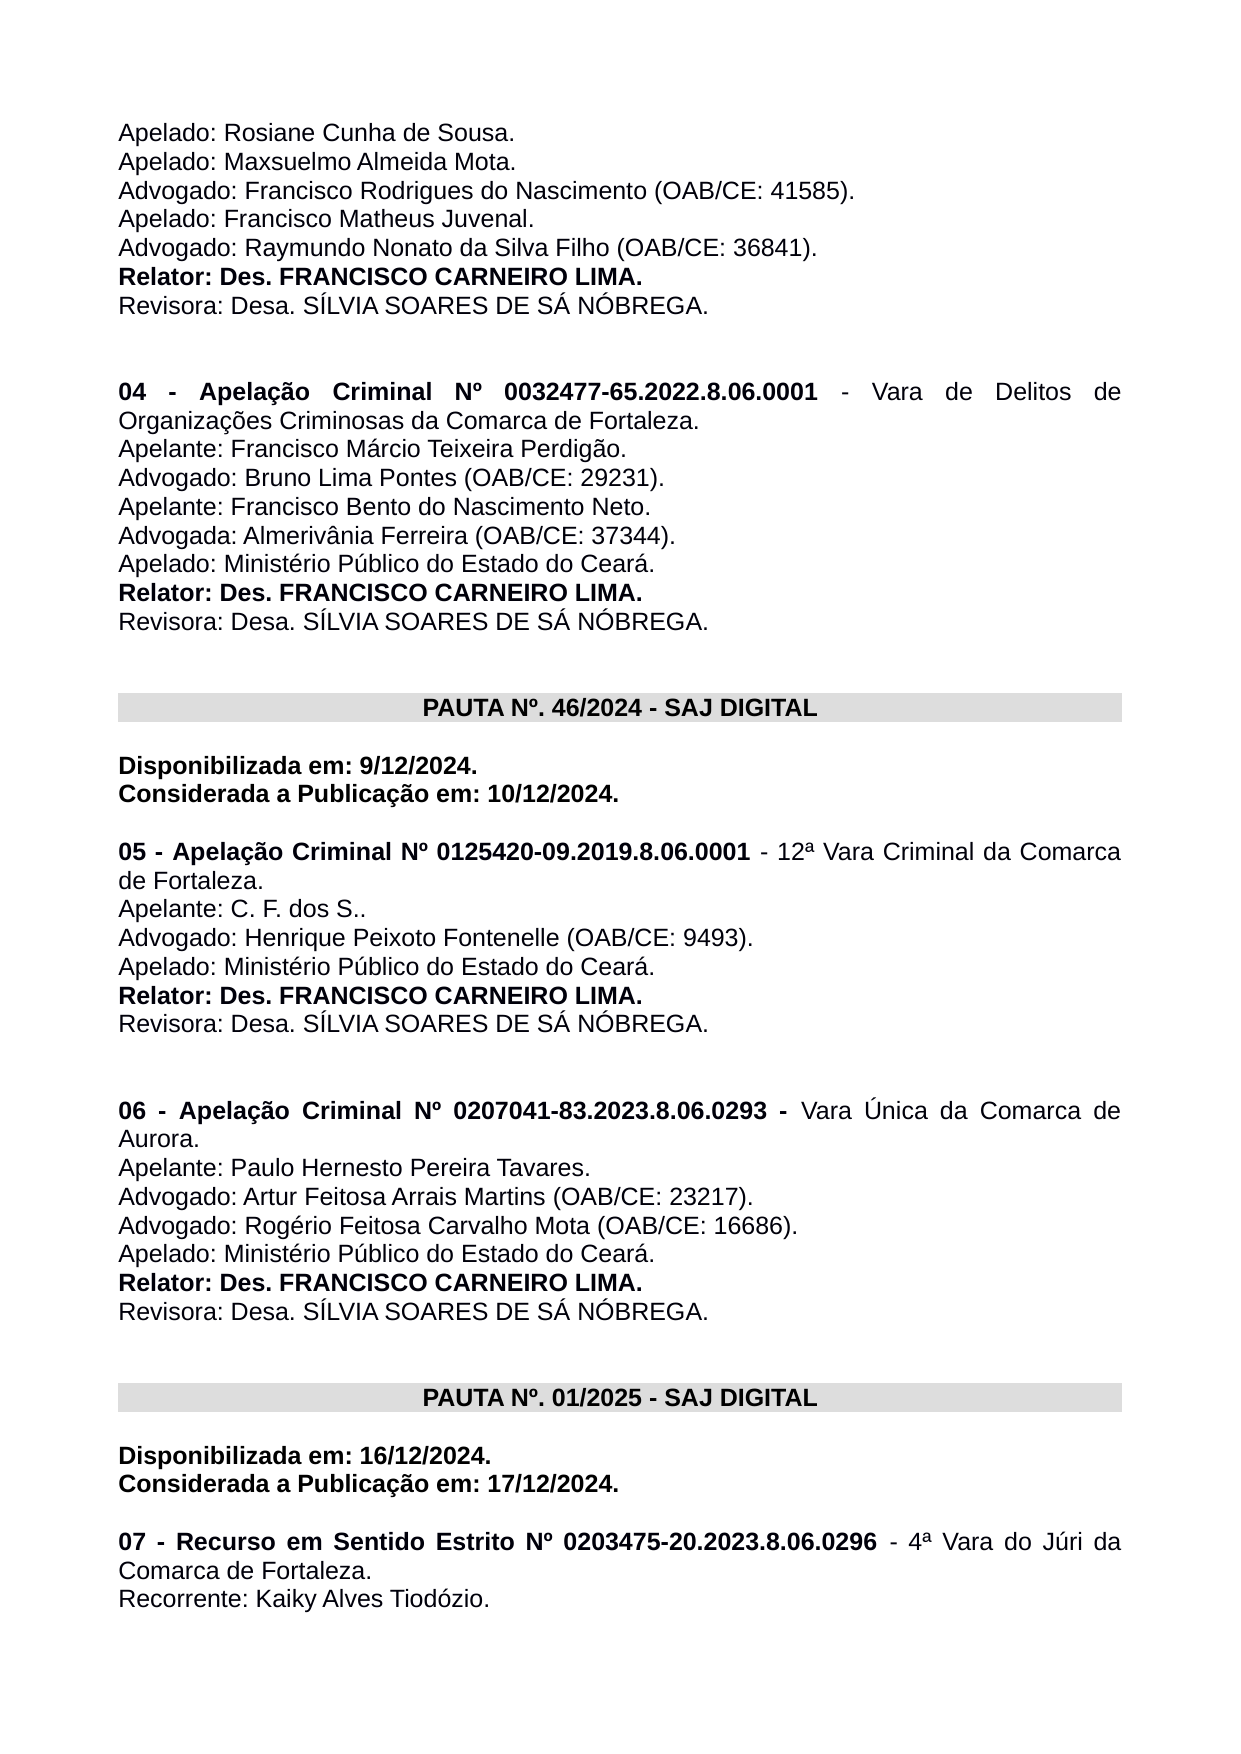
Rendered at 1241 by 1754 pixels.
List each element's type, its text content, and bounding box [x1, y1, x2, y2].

text Advogado: Henrique Peixoto Fontenelle (OAB/CE: 9493). [118, 923, 1122, 952]
text Apelante: Francisco Márcio Teixeira Perdigão. [118, 434, 1122, 463]
text Relator: Des. FRANCISCO CARNEIRO LIMA. [118, 981, 1122, 1009]
text Apelado: Ministério Público do Estado do Ceará. [118, 1239, 1122, 1268]
text Apelante: Francisco Bento do Nascimento Neto. [118, 492, 1122, 521]
text Revisora: Desa. SÍLVIA SOARES DE SÁ NÓBREGA. [118, 291, 1122, 319]
text Relator: Des. FRANCISCO CARNEIRO LIMA. [118, 578, 1122, 607]
text Revisora: Desa. SÍLVIA SOARES DE SÁ NÓBREGA. [118, 1297, 1122, 1326]
text 06 - Apelação Criminal Nº 0207041-83.2023.8.06.0293 - Vara Única da Comarca de Aurora. [118, 1096, 1122, 1153]
text 04 - Apelação Criminal Nº 0032477-65.2022.8.06.0001 - Vara de Delitos de Organizações Criminosas da Comarca de Fortaleza. [118, 377, 1122, 434]
text PAUTA Nº. 01/2025 - SAJ DIGITAL [118, 1383, 1122, 1412]
text Recorrente: Kaiky Alves Tiodózio. [118, 1584, 1122, 1613]
text Apelado: Ministério Público do Estado do Ceará. [118, 952, 1122, 981]
text Apelante: C. F. dos S.. [118, 894, 1122, 923]
text Advogado: Artur Feitosa Arrais Martins (OAB/CE: 23217). [118, 1182, 1122, 1211]
text Apelado: Maxsuelmo Almeida Mota. [118, 147, 1122, 176]
text Advogado: Raymundo Nonato da Silva Filho (OAB/CE: 36841). [118, 233, 1122, 262]
text Considerada a Publicação em: 10/12/2024. [118, 779, 1122, 808]
text Relator: Des. FRANCISCO CARNEIRO LIMA. [118, 262, 1122, 291]
text Disponibilizada em: 9/12/2024. [118, 751, 1122, 779]
text Apelado: Rosiane Cunha de Sousa. [118, 118, 1122, 147]
text PAUTA Nº. 46/2024 - SAJ DIGITAL [118, 693, 1122, 722]
text 05 - Apelação Criminal Nº 0125420-09.2019.8.06.0001 - 12ª Vara Criminal da Comarca de Fortaleza. [118, 837, 1122, 894]
text Advogado: Bruno Lima Pontes (OAB/CE: 29231). [118, 463, 1122, 492]
text Considerada a Publicação em: 17/12/2024. [118, 1469, 1122, 1498]
text Advogada: Almerivânia Ferreira (OAB/CE: 37344). [118, 521, 1122, 549]
text Apelado: Ministério Público do Estado do Ceará. [118, 549, 1122, 578]
text Advogado: Francisco Rodrigues do Nascimento (OAB/CE: 41585). [118, 176, 1122, 204]
text Disponibilizada em: 16/12/2024. [118, 1441, 1122, 1469]
text Relator: Des. FRANCISCO CARNEIRO LIMA. [118, 1268, 1122, 1297]
text 07 - Recurso em Sentido Estrito Nº 0203475-20.2023.8.06.0296 - 4ª Vara do Júri da Comarca de Fortaleza. [118, 1527, 1122, 1584]
text Apelante: Paulo Hernesto Pereira Tavares. [118, 1153, 1122, 1182]
text Advogado: Rogério Feitosa Carvalho Mota (OAB/CE: 16686). [118, 1211, 1122, 1239]
text Revisora: Desa. SÍLVIA SOARES DE SÁ NÓBREGA. [118, 1009, 1122, 1038]
text Revisora: Desa. SÍLVIA SOARES DE SÁ NÓBREGA. [118, 607, 1122, 636]
text Apelado: Francisco Matheus Juvenal. [118, 204, 1122, 233]
